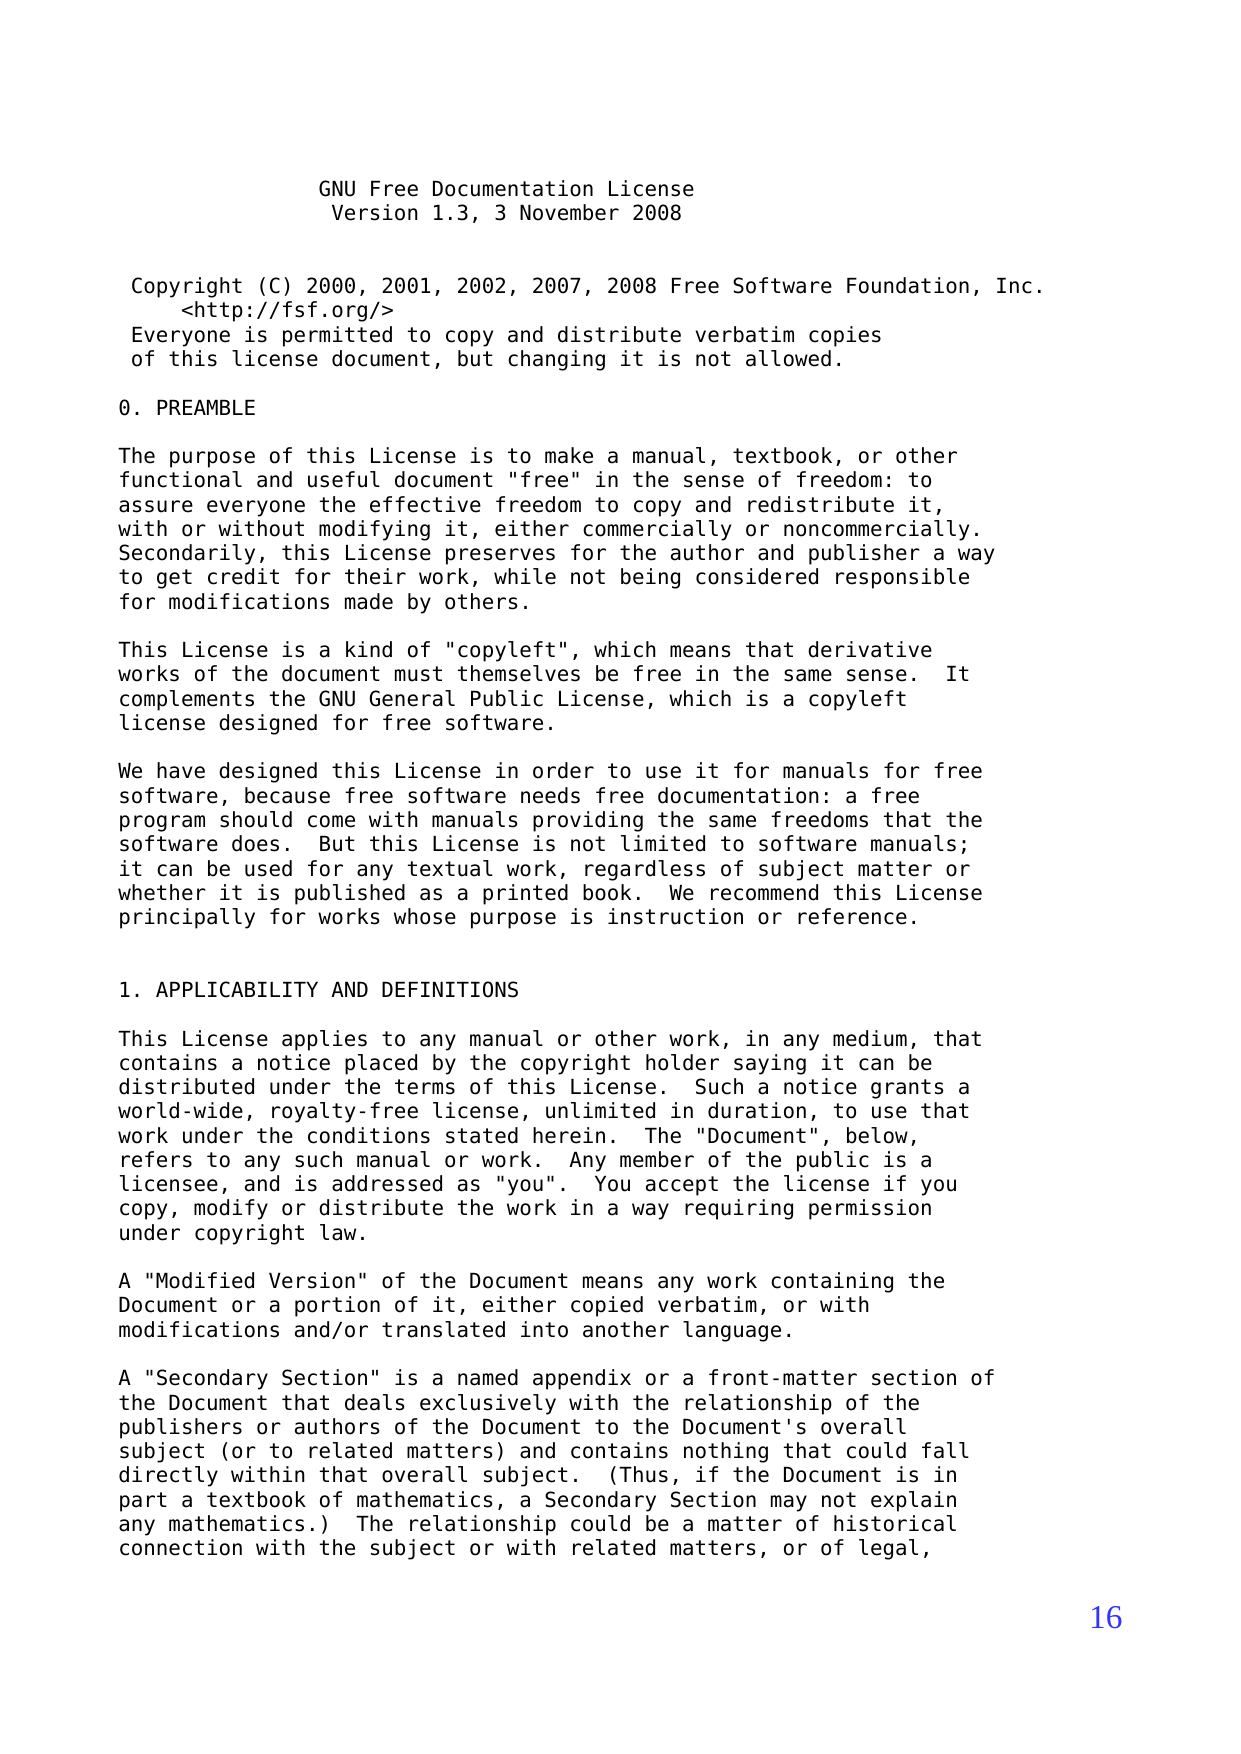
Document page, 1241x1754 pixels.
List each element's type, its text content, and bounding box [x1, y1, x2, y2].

text The purpose of this License is to make a manual, textbook, or other [118, 444, 1122, 468]
text GNU Free Documentation License [118, 177, 1122, 201]
text software does. But this License is not limited to software manuals; [118, 832, 1122, 857]
text it can be used for any textual work, regardless of subject matter or [118, 857, 1122, 881]
text A "Secondary Section" is a named appendix or a front-matter section of [118, 1366, 1122, 1391]
text subject (or to related matters) and contains nothing that could fall [118, 1439, 1122, 1463]
text publishers or authors of the Document to the Document's overall [118, 1415, 1122, 1439]
text licensee, and is addressed as "you". You accept the license if you [118, 1172, 1122, 1196]
text Secondarily, this License preserves for the author and publisher a way [118, 541, 1122, 565]
text principally for works whose purpose is instruction or reference. [118, 905, 1122, 929]
text <http://fsf.org/> [118, 298, 1122, 323]
text world-wide, royalty-free license, unlimited in duration, to use that [118, 1099, 1122, 1124]
text 1. APPLICABILITY AND DEFINITIONS [118, 978, 1122, 1002]
text program should come with manuals providing the same freedoms that the [118, 808, 1122, 832]
text contains a notice placed by the copyright holder saying it can be [118, 1051, 1122, 1075]
text part a textbook of mathematics, a Secondary Section may not explain [118, 1488, 1122, 1512]
text of this license document, but changing it is not allowed. [118, 347, 1122, 371]
text to get credit for their work, while not being considered responsible [118, 565, 1122, 590]
text for modifications made by others. [118, 590, 1122, 614]
text modifications and/or translated into another language. [118, 1318, 1122, 1342]
text directly within that overall subject. (Thus, if the Document is in [118, 1463, 1122, 1488]
text refers to any such manual or work. Any member of the public is a [118, 1148, 1122, 1172]
text distributed under the terms of this License. Such a notice grants a [118, 1075, 1122, 1099]
text 0. PREAMBLE [118, 396, 1122, 420]
text Everyone is permitted to copy and distribute verbatim copies [118, 323, 1122, 347]
text any mathematics.) The relationship could be a matter of historical [118, 1512, 1122, 1536]
text copy, modify or distribute the work in a way requiring permission [118, 1196, 1122, 1221]
text the Document that deals exclusively with the relationship of the [118, 1391, 1122, 1415]
text Version 1.3, 3 November 2008 [118, 201, 1122, 226]
text license designed for free software. [118, 711, 1122, 735]
text whether it is published as a printed book. We recommend this License [118, 881, 1122, 905]
text Copyright (C) 2000, 2001, 2002, 2007, 2008 Free Software Foundation, Inc. [118, 274, 1122, 298]
text connection with the subject or with related matters, or of legal, [118, 1536, 1122, 1561]
text assure everyone the effective freedom to copy and redistribute it, [118, 493, 1122, 517]
text This License applies to any manual or other work, in any medium, that [118, 1027, 1122, 1051]
text functional and useful document "free" in the sense of freedom: to [118, 468, 1122, 493]
text work under the conditions stated herein. The "Document", below, [118, 1124, 1122, 1148]
text with or without modifying it, either commercially or noncommercially. [118, 517, 1122, 541]
text software, because free software needs free documentation: a free [118, 784, 1122, 808]
text works of the document must themselves be free in the same sense. It [118, 662, 1122, 687]
text This License is a kind of "copyleft", which means that derivative [118, 638, 1122, 662]
text under copyright law. [118, 1221, 1122, 1245]
text We have designed this License in order to use it for manuals for free [118, 759, 1122, 784]
text Document or a portion of it, either copied verbatim, or with [118, 1293, 1122, 1318]
text A "Modified Version" of the Document means any work containing the [118, 1269, 1122, 1293]
text complements the GNU General Public License, which is a copyleft [118, 687, 1122, 711]
